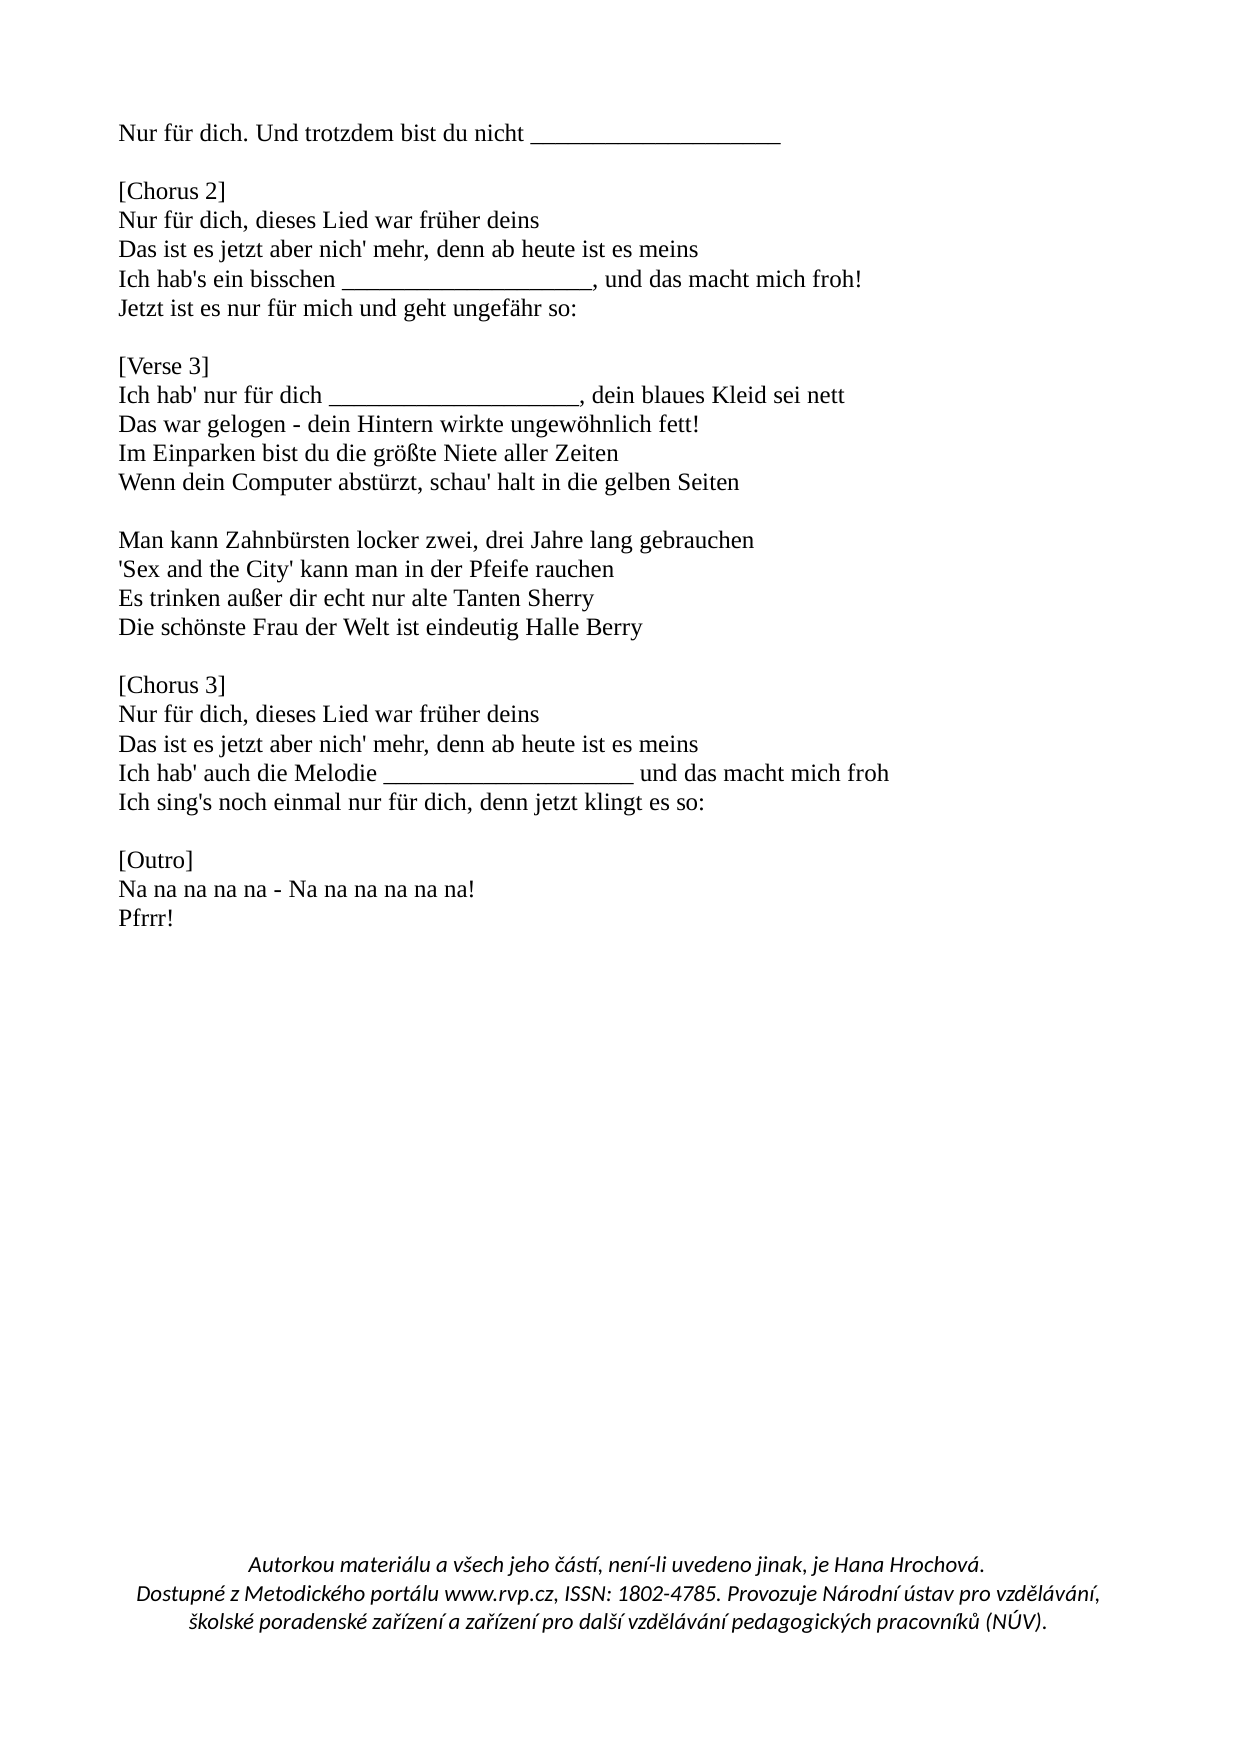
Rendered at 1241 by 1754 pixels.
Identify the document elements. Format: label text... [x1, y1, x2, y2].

text Nur für dich. Und trotzdem bist du nicht ____________________ [Chorus 2] Nur für dich, dieses Lied war früher deins Das ist es jetzt aber nich' mehr, denn ab heute ist es meins Ich hab's ein bisschen ____________________, und das macht mich froh! Jetzt ist es nur für mich und geht ungefähr so: [Verse 3] Ich hab' nur für dich ____________________, dein blaues Kleid sei nett Das war gelogen - dein Hintern wirkte ungewöhnlich fett! Im Einparken bist du die größte Niete aller Zeiten Wenn dein Computer abstürzt, schau' halt in die gelben Seiten Man kann Zahnbürsten locker zwei, drei Jahre lang gebrauchen 'Sex and the City' kann man in der Pfeife rauchen Es trinken außer dir echt nur alte Tanten Sherry Die schönste Frau der Welt ist eindeutig Halle Berry [Chorus 3] Nur für dich, dieses Lied war früher deins Das ist es jetzt aber nich' mehr, denn ab heute ist es meins Ich hab' auch die Melodie ____________________ und das macht mich froh Ich sing's noch einmal nur für dich, denn jetzt klingt es so: [Outro] Na na na na na - Na na na na na na! Pfrrr! [118, 118, 1122, 932]
